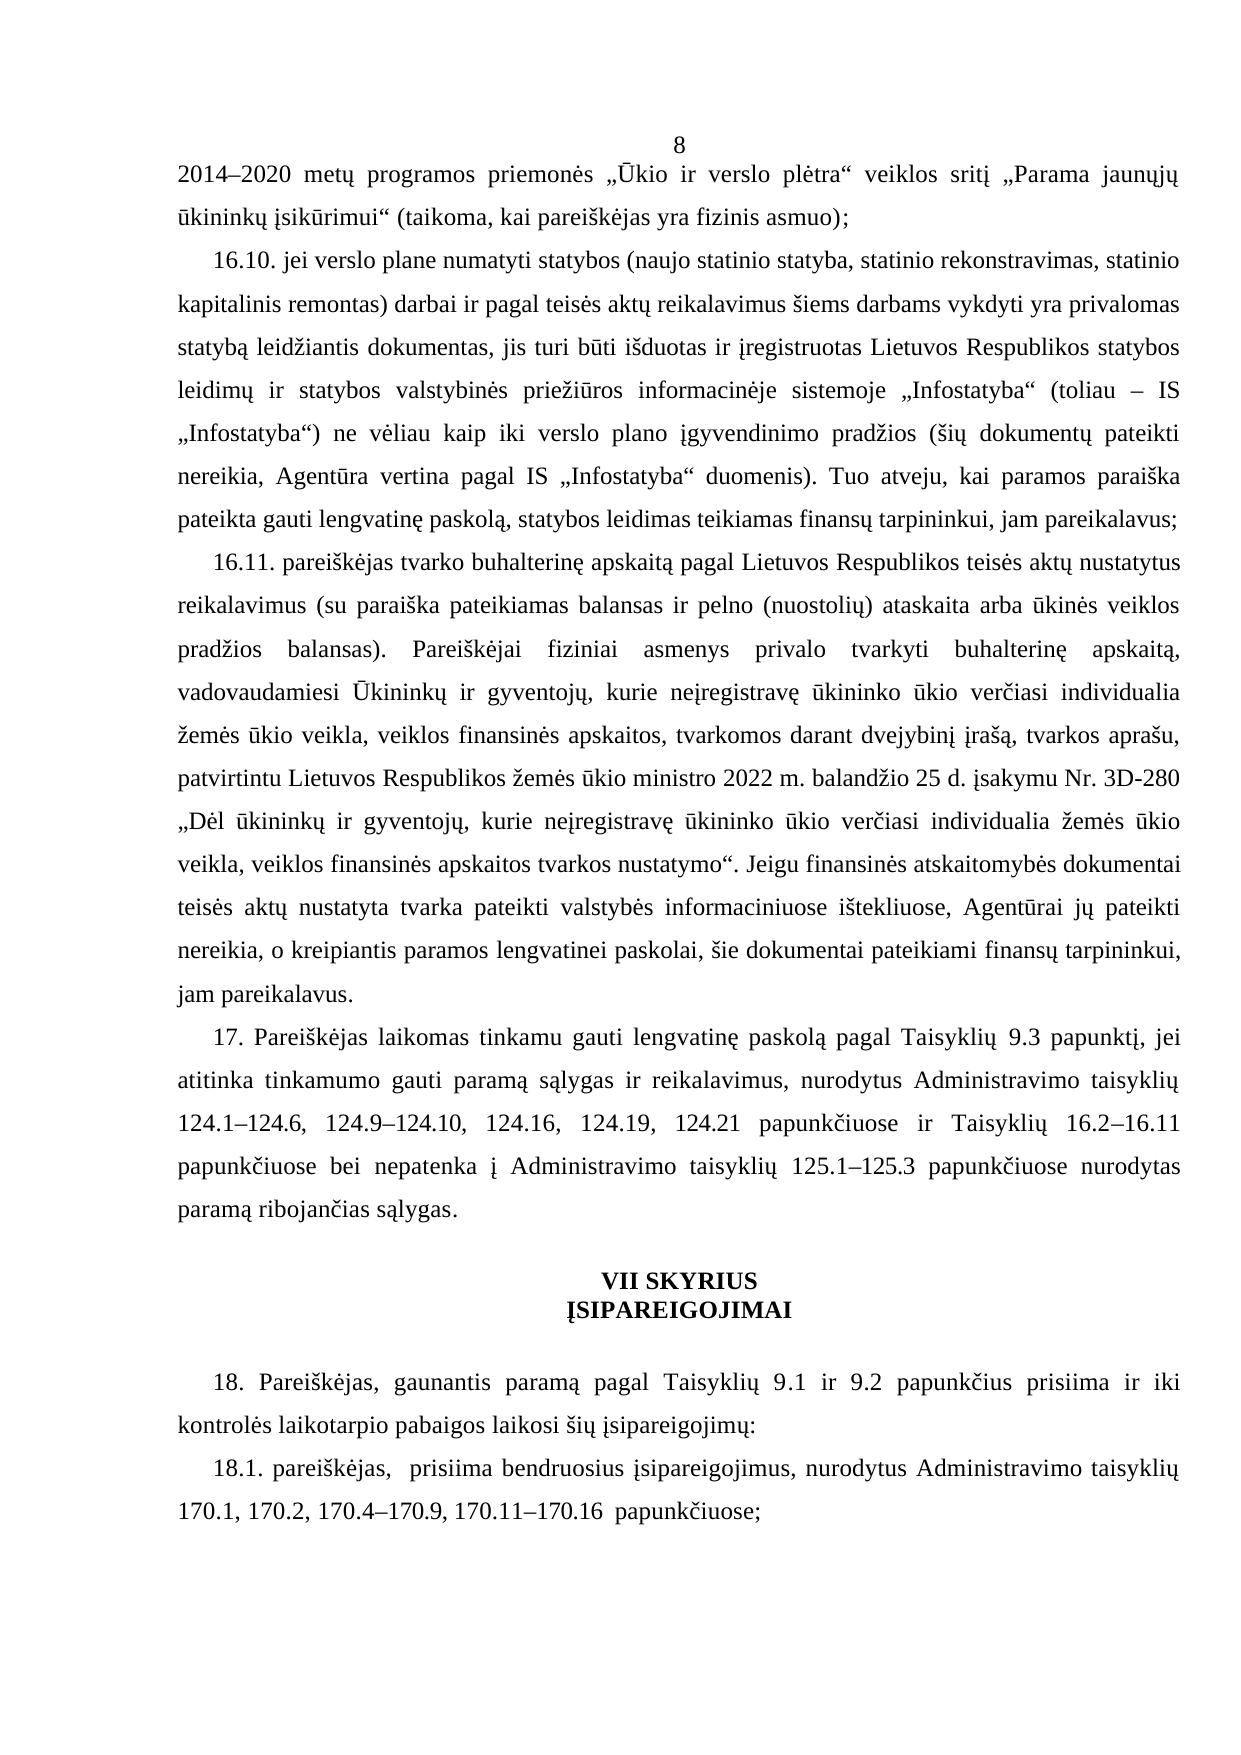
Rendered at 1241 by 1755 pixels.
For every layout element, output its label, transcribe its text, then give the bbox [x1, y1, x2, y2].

text 2014–2020 metų programos priemonės „Ūkio ir verslo plėtra“ veiklos sritį „Parama jaunųjų ūkininkų įsikūrimui“ (taikoma, kai pareiškėjas yra fizinis asmuo); [177, 159, 1181, 231]
text 18.1. pareiškėjas, prisiima bendruosius įsipareigojimus, nurodytus Administravimo taisyklių 170.1, 170.2, 170.4–170.9, 170.11–170.16 papunkčiuose; [177, 1453, 1181, 1525]
text 16.11. pareiškėjas tvarko buhalterinę apskaitą pagal Lietuvos Respublikos teisės aktų nustatytus reikalavimus (su paraiška pateikiamas balansas ir pelno (nuostolių) ataskaita arba ūkinės veiklos pradžios balansas). Pareiškėjai fiziniai asmenys privalo tvarkyti buhalterinę apskaitą, vadovaudamiesi Ūkininkų ir gyventojų, kurie neįregistravę ūkininko ūkio verčiasi individualia žemės ūkio veikla, veiklos finansinės apskaitos, tvarkomos darant dvejybinį įrašą, tvarkos aprašu, patvirtintu Lietuvos Respublikos žemės ūkio ministro 2022 m. balandžio 25 d. įsakymu Nr. 3D-280 „Dėl ūkininkų ir gyventojų, kurie neįregistravę ūkininko ūkio verčiasi individualia žemės ūkio veikla, veiklos finansinės apskaitos tvarkos nustatymo“. Jeigu finansinės atskaitomybės dokumentai teisės aktų nustatyta tvarka pateikti valstybės informaciniuose ištekliuose, Agentūrai jų pateikti nereikia, o kreipiantis paramos lengvatinei paskolai, šie dokumentai pateikiami finansų tarpininkui, jam pareikalavus. [177, 547, 1181, 1007]
text ĮSIPAREIGOJIMAI [177, 1295, 1181, 1324]
text 18. Pareiškėjas, gaunantis paramą pagal Taisyklių 9.1 ir 9.2 papunkčius prisiima ir iki kontrolės laikotarpio pabaigos laikosi šių įsipareigojimų: [177, 1367, 1181, 1439]
text 16.10. jei verslo plane numatyti statybos (naujo statinio statyba, statinio rekonstravimas, statinio kapitalinis remontas) darbai ir pagal teisės aktų reikalavimus šiems darbams vykdyti yra privalomas statybą leidžiantis dokumentas, jis turi būti išduotas ir įregistruotas Lietuvos Respublikos statybos leidimų ir statybos valstybinės priežiūros informacinėje sistemoje „Infostatyba“ (toliau – IS „Infostatyba“) ne vėliau kaip iki verslo plano įgyvendinimo pradžios (šių dokumentų pateikti nereikia, Agentūra vertina pagal IS „Infostatyba“ duomenis). Tuo atveju, kai paramos paraiška pateikta gauti lengvatinę paskolą, statybos leidimas teikiamas finansų tarpininkui, jam pareikalavus; [177, 246, 1181, 533]
text 17. Pareiškėjas laikomas tinkamu gauti lengvatinę paskolą pagal Taisyklių 9.3 papunktį, jei atitinka tinkamumo gauti paramą sąlygas ir reikalavimus, nurodytus Administravimo taisyklių 124.1–124.6, 124.9–124.10, 124.16, 124.19, 124.21 papunkčiuose ir Taisyklių 16.2–16.11 papunkčiuose bei nepatenka į Administravimo taisyklių 125.1–125.3 papunkčiuose nurodytas paramą ribojančias sąlygas. [177, 1022, 1181, 1223]
text VII SKYRIUS [177, 1266, 1181, 1295]
